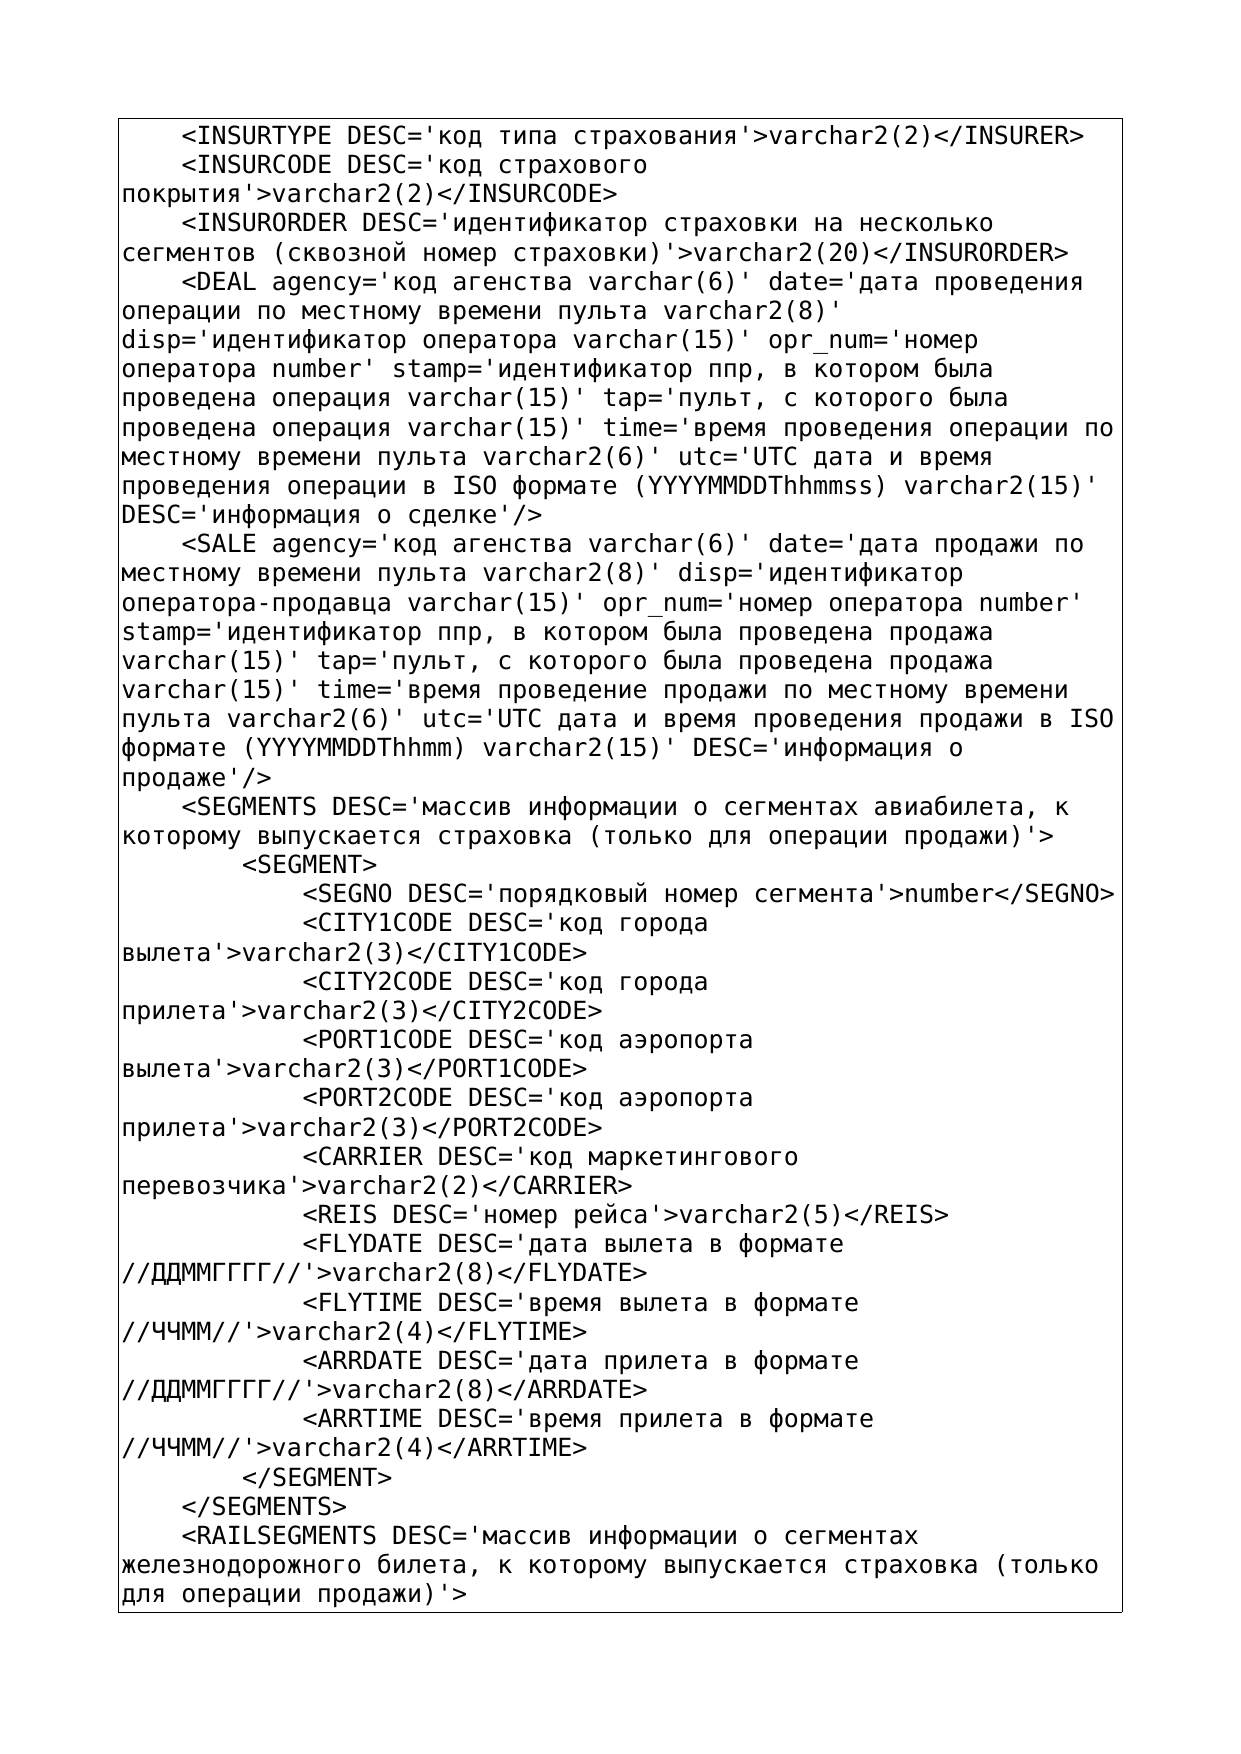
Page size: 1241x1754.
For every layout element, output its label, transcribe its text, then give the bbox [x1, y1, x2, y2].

table_header <INSURTYPE DESC='код типа страхования'>varchar2(2)</INSURER> <INSURCODE DESC='код страхового покрытия'>varchar2(2)</INSURCODE> <INSURORDER DESC='идентификатор страховки на несколько сегментов (сквозной номер страховки)'>varchar2(20)</INSURORDER> <DEAL agency='код агенства varchar(6)' date='дата проведения операции по местному времени пульта varchar2(8)' disp='идентификатор оператора varchar(15)' opr_num='номер оператора number' stamp='идентификатор ппр, в котором была проведена операция varchar(15)' tap='пульт, с которого была проведена операция varchar(15)' time='время проведения операции по местному времени пульта varсhar2(6)' utc='UTC дата и время проведения операции в ISO формате (YYYYMMDDThhmmss) varchar2(15)' DESC='информация о сделке'/> <SALE agency='код агенства varchar(6)' date='дата продажи по местному времени пульта varchar2(8)' disp='идентификатор оператора-продавца varchar(15)' opr_num='номер оператора number' stamp='идентификатор ппр, в котором была проведена продажа varchar(15)' tap='пульт, с которого была проведена продажа varchar(15)' time='время проведение продажи по местному времени пульта varchar2(6)' utc='UTC дата и время проведения продажи в ISO формате (YYYYMMDDThhmm) varchar2(15)' DESC='информация о продаже'/> <SEGMENTS DESC='массив информации о сегментах авиабилета, к которому выпускается страховка (только для операции продажи)'> <SEGMENT> <SEGNO DESC='порядковый номер сегмента'>number</SEGNO> <CITY1CODE DESC='код города вылета'>varchar2(3)</CITY1CODE> <CITY2CODE DESC='код города прилета'>varchar2(3)</CITY2CODE> <PORT1CODE DESC='код аэропорта вылета'>varchar2(3)</PORT1CODE> <PORT2CODE DESC='код аэропорта прилета'>varchar2(3)</PORT2CODE> <CARRIER DESC='код маркетингового перевозчика'>varchar2(2)</CARRIER> <REIS DESC='номер рейса'>varchar2(5)</REIS> <FLYDATE DESC='дата вылета в формате //ДДММГГГГ//'>varchar2(8)</FLYDATE> <FLYTIME DESC='время вылета в формате //ЧЧММ//'>varchar2(4)</FLYTIME> <ARRDATE DESC='дата прилета в формате //ДДММГГГГ//'>varchar2(8)</ARRDATE> <ARRTIME DESC='время прилета в формате //ЧЧММ//'>varchar2(4)</ARRTIME> </SEGMENT> </SEGMENTS> <RAILSEGMENTS DESC='массив информации о сегментах железнодорожного билета, к которому выпускается страховка (только для операции продажи)'> [119, 119, 1122, 1612]
